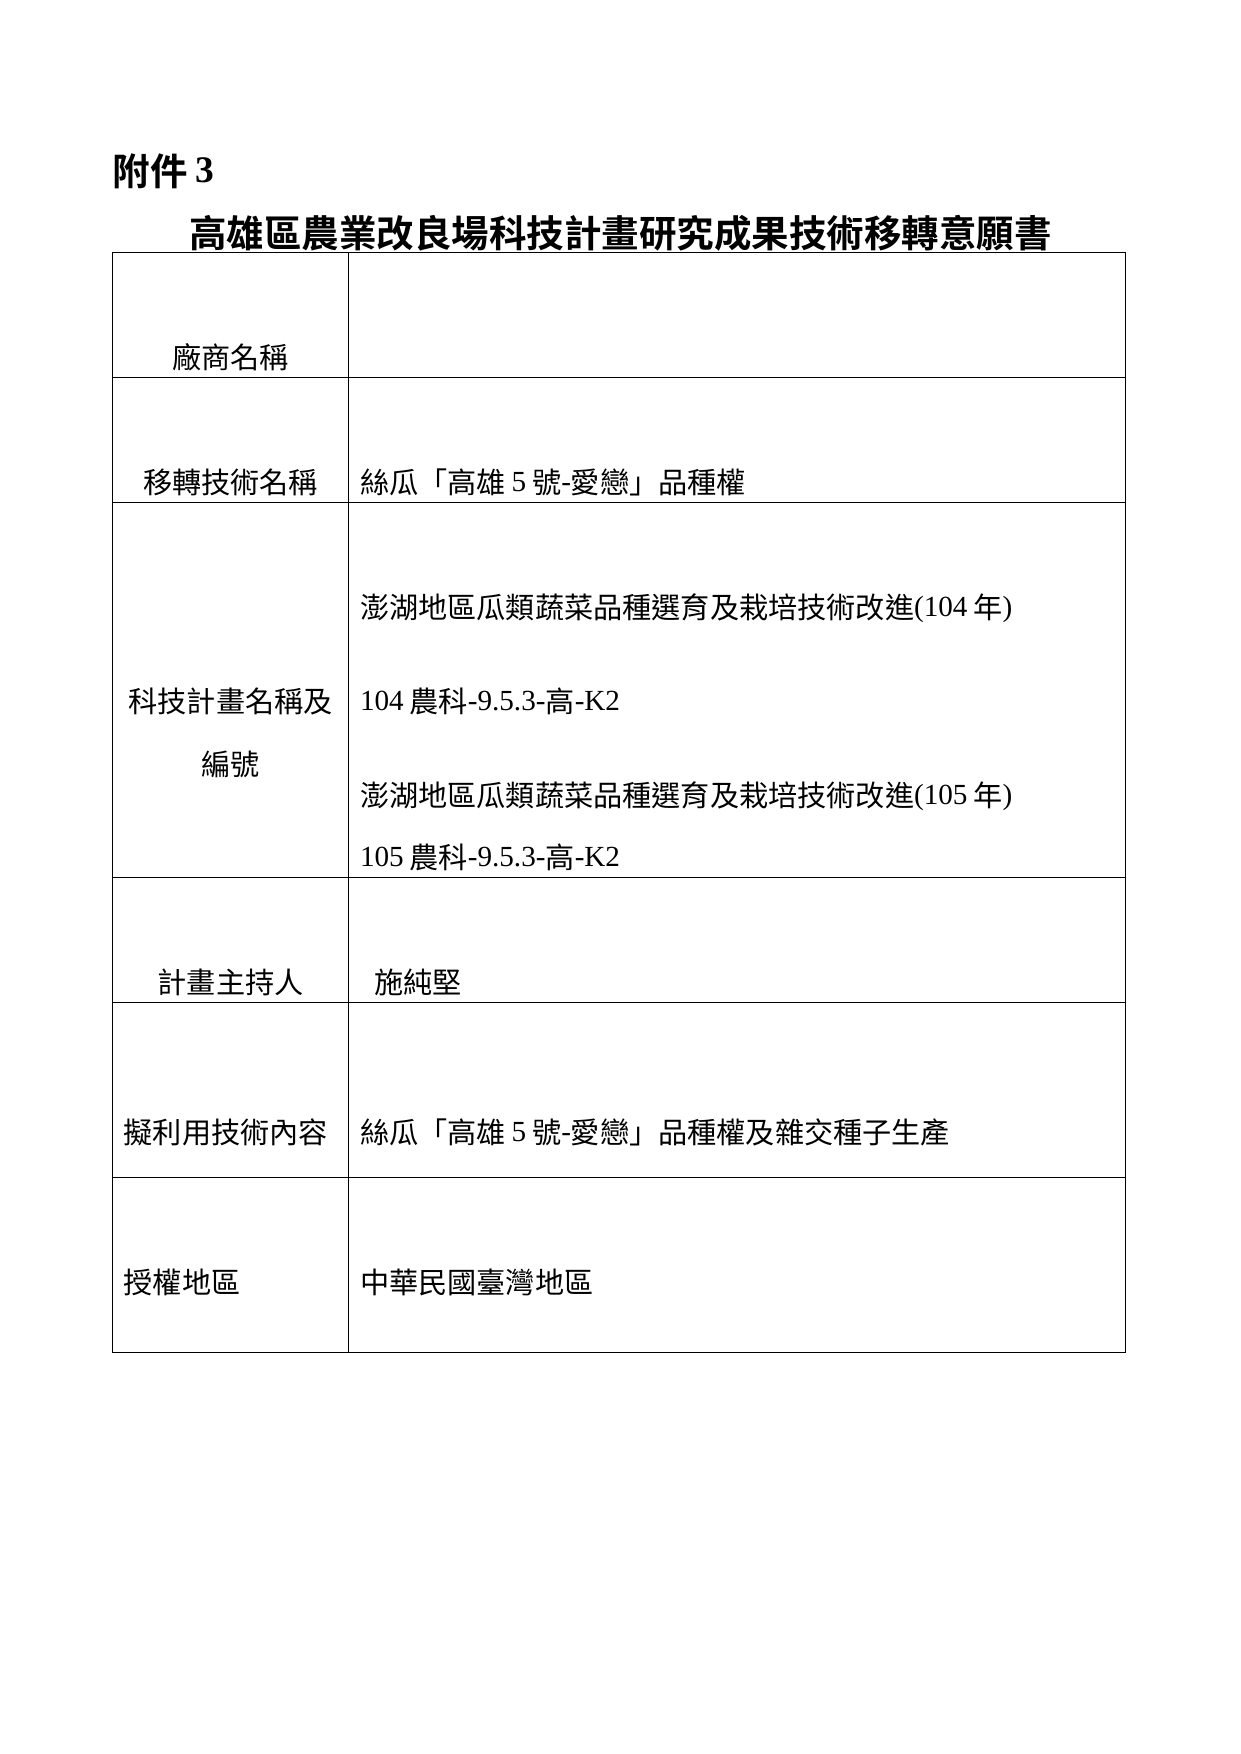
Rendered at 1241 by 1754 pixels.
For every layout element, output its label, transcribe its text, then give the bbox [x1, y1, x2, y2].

table_cell 施純堅 [349, 878, 1125, 1002]
table_cell 授權地區 [113, 1178, 348, 1352]
table_cell 移轉技術名稱 [113, 378, 348, 502]
table_header [349, 253, 1125, 377]
table_cell 科技計畫名稱及編號 [113, 503, 348, 877]
text 高雄區農業改良場科技計畫研究成果技術移轉意願書 [112, 189, 1128, 252]
text 附件3 [112, 127, 1128, 189]
table_header 廠商名稱 [113, 253, 348, 377]
table_cell 計畫主持人 [113, 878, 348, 1002]
table_cell 澎湖地區瓜類蔬菜品種選育及栽培技術改進(104年) 104農科-9.5.3-高-K2 澎湖地區瓜類蔬菜品種選育及栽培技術改進(105年) 105農科-9.5.3-高-K2 [349, 503, 1125, 877]
table_cell 擬利用技術內容 [113, 1003, 348, 1177]
table_cell 中華民國臺灣地區 [349, 1178, 1125, 1352]
table_cell 絲瓜「高雄5號-愛戀」品種權及雜交種子生產 [349, 1003, 1125, 1177]
table_cell 絲瓜「高雄5號-愛戀」品種權 [349, 378, 1125, 502]
